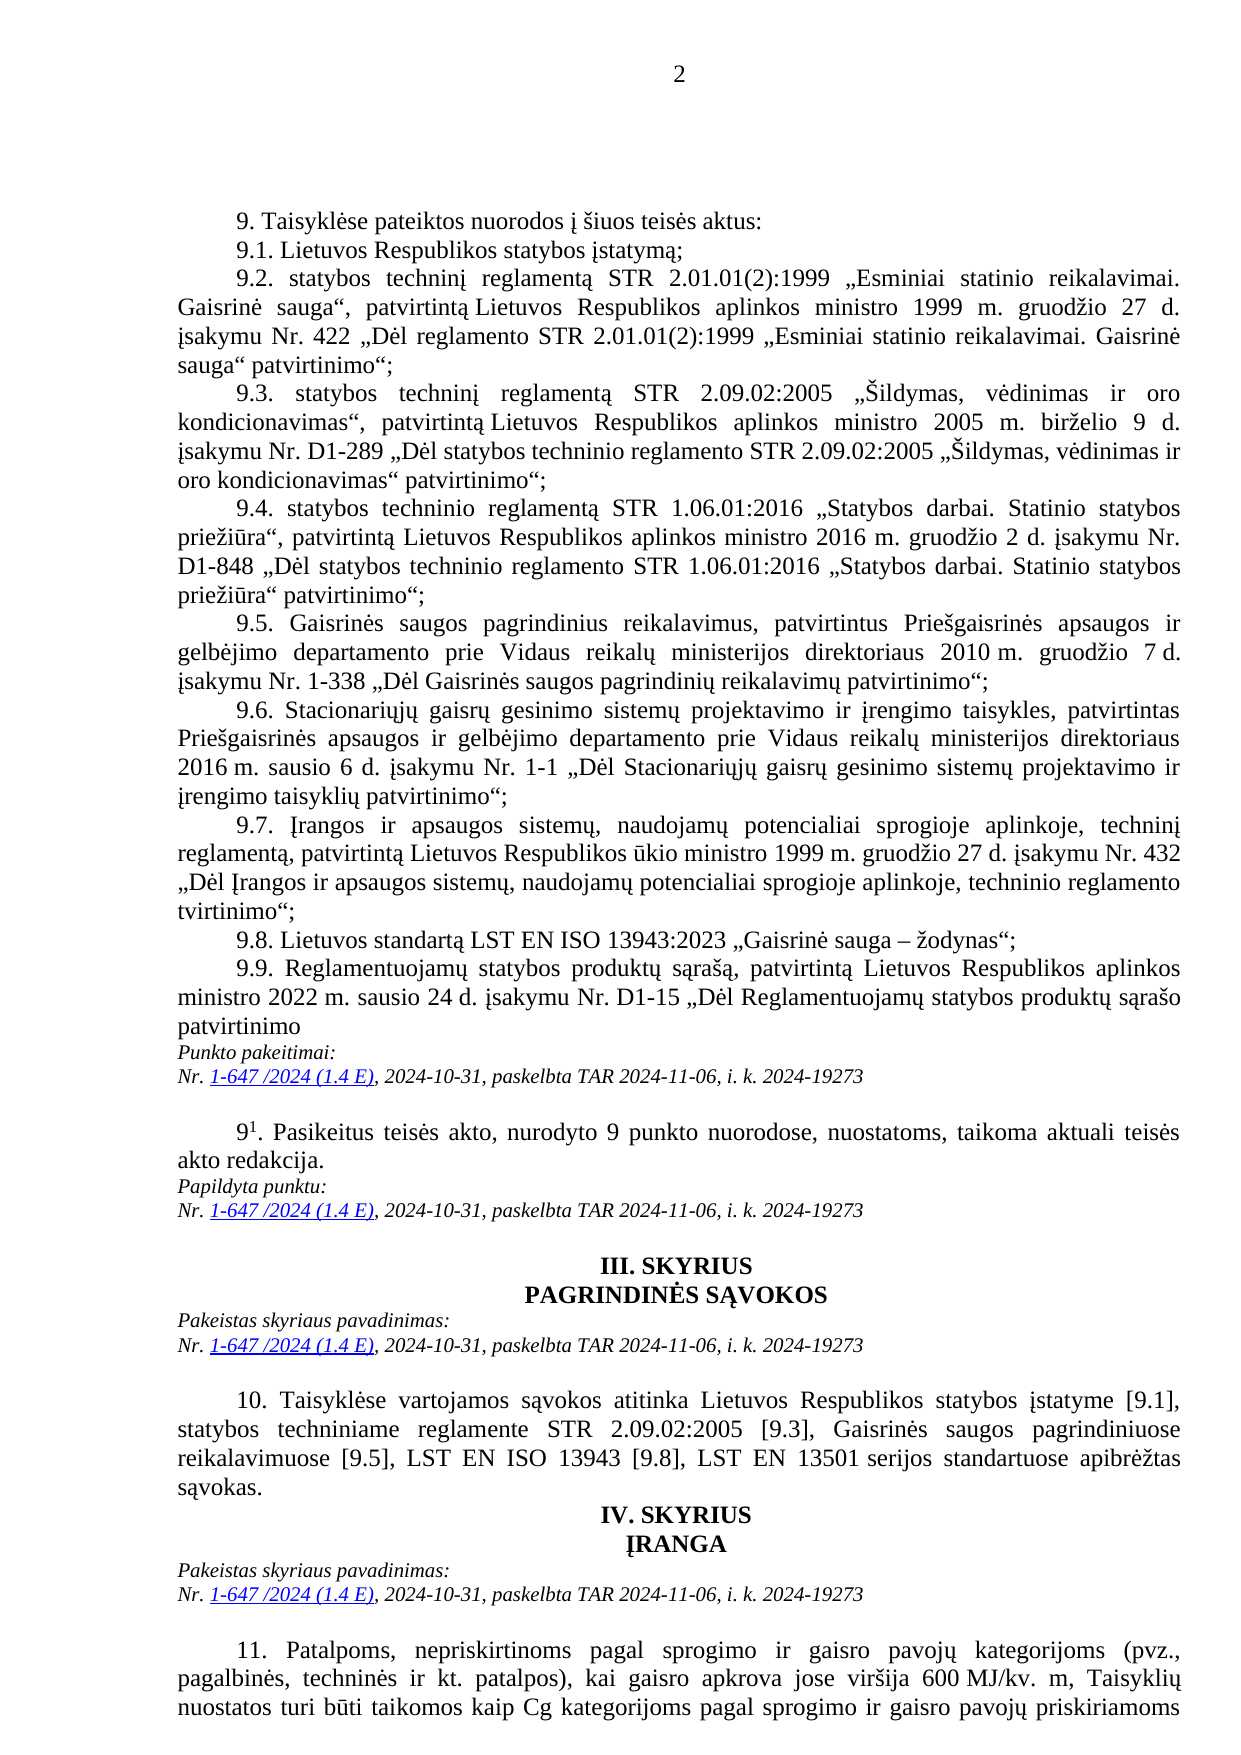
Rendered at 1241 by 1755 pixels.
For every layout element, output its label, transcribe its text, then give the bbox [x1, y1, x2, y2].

text IV. SKYRIUS ĮRANGA [177, 1500, 1181, 1558]
text Pakeistas skyriaus pavadinimas: [177, 1308, 1181, 1332]
text 9.5. Gaisrinės saugos pagrindinius reikalavimus, patvirtintus Priešgaisrinės apsaugos ir gelbėjimo departamento prie Vidaus reikalų ministerijos direktoriaus 2010 m. gruodžio 7 d. įsakymu Nr. 1-338 „Dėl Gaisrinės saugos pagrindinių reikalavimų patvirtinimo“; [177, 608, 1181, 695]
text Nr. 1-647 /2024 (1.4 E), 2024-10-31, paskelbta TAR 2024-11-06, i. k. 2024-19273 [177, 1582, 1181, 1606]
text 9.6. Stacionariųjų gaisrų gesinimo sistemų projektavimo ir įrengimo taisykles, patvirtintas Priešgaisrinės apsaugos ir gelbėjimo departamento prie Vidaus reikalų ministerijos direktoriaus 2016 m. sausio 6 d. įsakymu Nr. 1-1 „Dėl Stacionariųjų gaisrų gesinimo sistemų projektavimo ir įrengimo taisyklių patvirtinimo“; [177, 695, 1181, 810]
text 9.4. statybos techninio reglamentą STR 1.06.01:2016 „Statybos darbai. Statinio statybos priežiūra“, patvirtintą Lietuvos Respublikos aplinkos ministro 2016 m. gruodžio 2 d. įsakymu Nr. D1-848 „Dėl statybos techninio reglamento STR 1.06.01:2016 „Statybos darbai. Statinio statybos priežiūra“ patvirtinimo“; [177, 493, 1181, 608]
text Pakeistas skyriaus pavadinimas: [177, 1558, 1181, 1582]
text 10. Taisyklėse vartojamos sąvokos atitinka Lietuvos Respublikos statybos įstatyme [9.1], statybos techniniame reglamente STR 2.09.02:2005 [9.3], Gaisrinės saugos pagrindiniuose reikalavimuose [9.5], LST EN ISO 13943 [9.8], LST EN 13501 serijos standartuose apibrėžtas sąvokas. [177, 1385, 1181, 1500]
text Nr. 1-647 /2024 (1.4 E), 2024-10-31, paskelbta TAR 2024-11-06, i. k. 2024-19273 [177, 1198, 1181, 1222]
text Punkto pakeitimai: [177, 1040, 1181, 1064]
text 9.9. Reglamentuojamų statybos produktų sąrašą, patvirtintą Lietuvos Respublikos aplinkos ministro 2022 m. sausio 24 d. įsakymu Nr. D1-15 „Dėl Reglamentuojamų statybos produktų sąrašo patvirtinimo [177, 953, 1181, 1040]
text 9.8. Lietuvos standartą LST EN ISO 13943:2023 „Gaisrinė sauga – žodynas“; [177, 925, 1181, 953]
text 9.1. Lietuvos Respublikos statybos įstatymą; [177, 235, 1181, 263]
text 9.3. statybos techninį reglamentą STR 2.09.02:2005 „Šildymas, vėdinimas ir oro kondicionavimas“, patvirtintą Lietuvos Respublikos aplinkos ministro 2005 m. birželio 9 d. įsakymu Nr. D1-289 „Dėl statybos techninio reglamento STR 2.09.02:2005 „Šildymas, vėdinimas ir oro kondicionavimas“ patvirtinimo“; [177, 378, 1181, 493]
text Nr. 1-647 /2024 (1.4 E), 2024-10-31, paskelbta TAR 2024-11-06, i. k. 2024-19273 [177, 1064, 1181, 1088]
text 11. Patalpoms, nepriskirtinoms pagal sprogimo ir gaisro pavojų kategorijoms (pvz., pagalbinės, techninės ir kt. patalpos), kai gaisro apkrova jose viršija 600 MJ/kv. m, Taisyklių nuostatos turi būti taikomos kaip Cg kategorijoms pagal sprogimo ir gaisro pavojų priskiriamoms [177, 1635, 1181, 1721]
text 9.2. statybos techninį reglamentą STR 2.01.01(2):1999 „Esminiai statinio reikalavimai. Gaisrinė sauga“, patvirtintą Lietuvos Respublikos aplinkos ministro 1999 m. gruodžio 27 d. įsakymu Nr. 422 „Dėl reglamento STR 2.01.01(2):1999 „Esminiai statinio reikalavimai. Gaisrinė sauga“ patvirtinimo“; [177, 263, 1181, 378]
text 91. Pasikeitus teisės akto, nurodyto 9 punkto nuorodose, nuostatoms, taikoma aktuali teisės akto redakcija. [177, 1117, 1181, 1174]
text 9.7. Įrangos ir apsaugos sistemų, naudojamų potencialiai sprogioje aplinkoje, techninį reglamentą, patvirtintą Lietuvos Respublikos ūkio ministro 1999 m. gruodžio 27 d. įsakymu Nr. 432 „Dėl Įrangos ir apsaugos sistemų, naudojamų potencialiai sprogioje aplinkoje, techninio reglamento tvirtinimo“; [177, 810, 1181, 925]
text 9. Taisyklėse pateiktos nuorodos į šiuos teisės aktus: [177, 206, 1181, 235]
text Papildyta punktu: [177, 1174, 1181, 1198]
text III. SKYRIUS PAGRINDINĖS SĄVOKOS [177, 1251, 1181, 1308]
text Nr. 1-647 /2024 (1.4 E), 2024-10-31, paskelbta TAR 2024-11-06, i. k. 2024-19273 [177, 1332, 1181, 1357]
